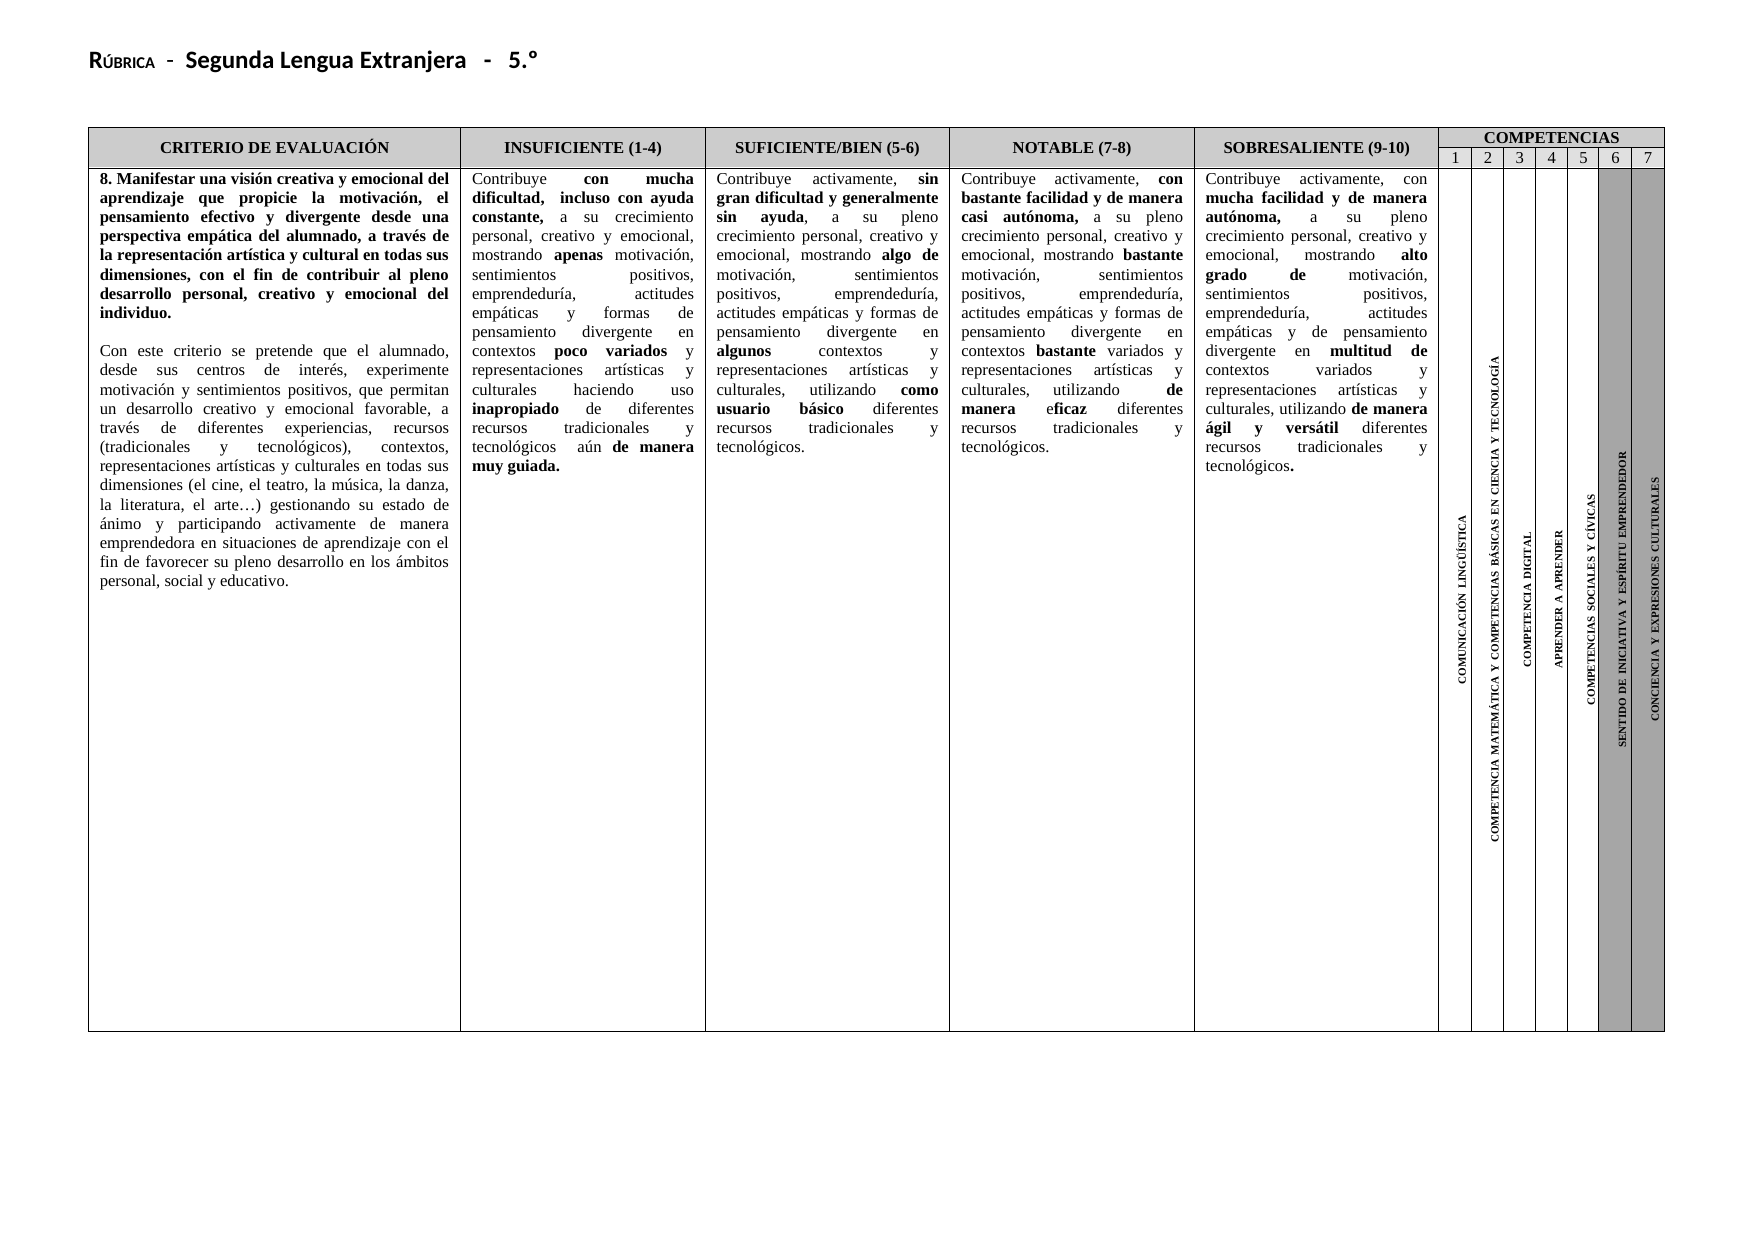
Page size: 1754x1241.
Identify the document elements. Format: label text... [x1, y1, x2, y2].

table_cell sentido de iniciativa y espíritu emprendedor [1599, 169, 1631, 1031]
table_cell 2 [1472, 148, 1503, 167]
table_cell competencia digital [1504, 169, 1535, 1031]
table_header CRITERIO DE EVALUACIÓN [89, 128, 460, 167]
table_header SOBRESALIENTE (9-10) [1195, 128, 1438, 167]
table_cell 1 [1439, 148, 1471, 167]
table_header INSUFICIENTE (1-4) [461, 128, 705, 167]
table_cell conciencia y expresiones culturales [1632, 169, 1664, 1031]
table_cell Contribuye con mucha dificultad, incluso con ayuda constante, a su crecimiento personal, creativo y emocional, mostrando apenas motivación, sentimientos positivos, emprendeduría, actitudes empáticas y formas de pensamiento divergente en contextos poco variados y representaciones artísticas y culturales haciendo uso inapropiado de diferentes recursos tradicionales y tecnológicos aún de manera muy guiada. [461, 169, 705, 1031]
table_cell 5 [1568, 148, 1598, 167]
table_cell 4 [1536, 148, 1567, 167]
table_cell Contribuye activamente, con mucha facilidad y de manera autónoma, a su pleno crecimiento personal, creativo y emocional, mostrando alto grado de motivación, sentimientos positivos, emprendeduría, actitudes empáticas y de pensamiento divergente en multitud de contextos variados y representaciones artísticas y culturales, utilizando de manera ágil y versátil diferentes recursos tradicionales y tecnológicos. [1195, 169, 1438, 1031]
table_header SUFICIENTE/BIEN (5-6) [706, 128, 949, 167]
table_cell 8. Manifestar una visión creativa y emocional del aprendizaje que propicie la motivación, el pensamiento efectivo y divergente desde una perspectiva empática del alumnado, a través de la representación artística y cultural en todas sus dimensiones, con el fin de contribuir al pleno desarrollo personal, creativo y emocional del individuo. Con este criterio se pretende que el alumnado, desde sus centros de interés, experimente motivación y sentimientos positivos, que permitan un desarrollo creativo y emocional favorable, a través de diferentes experiencias, recursos (tradicionales y tecnológicos), contextos, representaciones artísticas y culturales en todas sus dimensiones (el cine, el teatro, la música, la danza, la literatura, el arte…) gestionando su estado de ánimo y participando activamente de manera emprendedora en situaciones de aprendizaje con el fin de favorecer su pleno desarrollo en los ámbitos personal, social y educativo. [89, 169, 460, 1031]
table_cell comunicación lingüística [1439, 169, 1471, 1031]
table_cell Contribuye activamente, con bastante facilidad y de manera casi autónoma, a su pleno crecimiento personal, creativo y emocional, mostrando bastante motivación, sentimientos positivos, emprendeduría, actitudes empáticas y formas de pensamiento divergente en contextos bastante variados y representaciones artísticas y culturales, utilizando de manera eficaz diferentes recursos tradicionales y tecnológicos. [950, 169, 1194, 1031]
table_header COMPETENCIAS [1439, 128, 1664, 147]
table_cell 3 [1504, 148, 1535, 167]
table_header NOTABLE (7-8) [950, 128, 1194, 167]
table_cell competencia matemática y competencias básicas en ciencia y tecnología [1472, 169, 1503, 1031]
table_cell aprender a aprender [1536, 169, 1567, 1031]
table_cell 6 [1599, 148, 1631, 167]
table_cell 7 [1632, 148, 1664, 167]
table_cell Contribuye activamente, sin gran dificultad y generalmente sin ayuda, a su pleno crecimiento personal, creativo y emocional, mostrando algo de motivación, sentimientos positivos, emprendeduría, actitudes empáticas y formas de pensamiento divergente en algunos contextos y representaciones artísticas y culturales, utilizando como usuario básico diferentes recursos tradicionales y tecnológicos. [706, 169, 949, 1031]
table_cell competencias sociales y cívicas [1568, 169, 1598, 1031]
